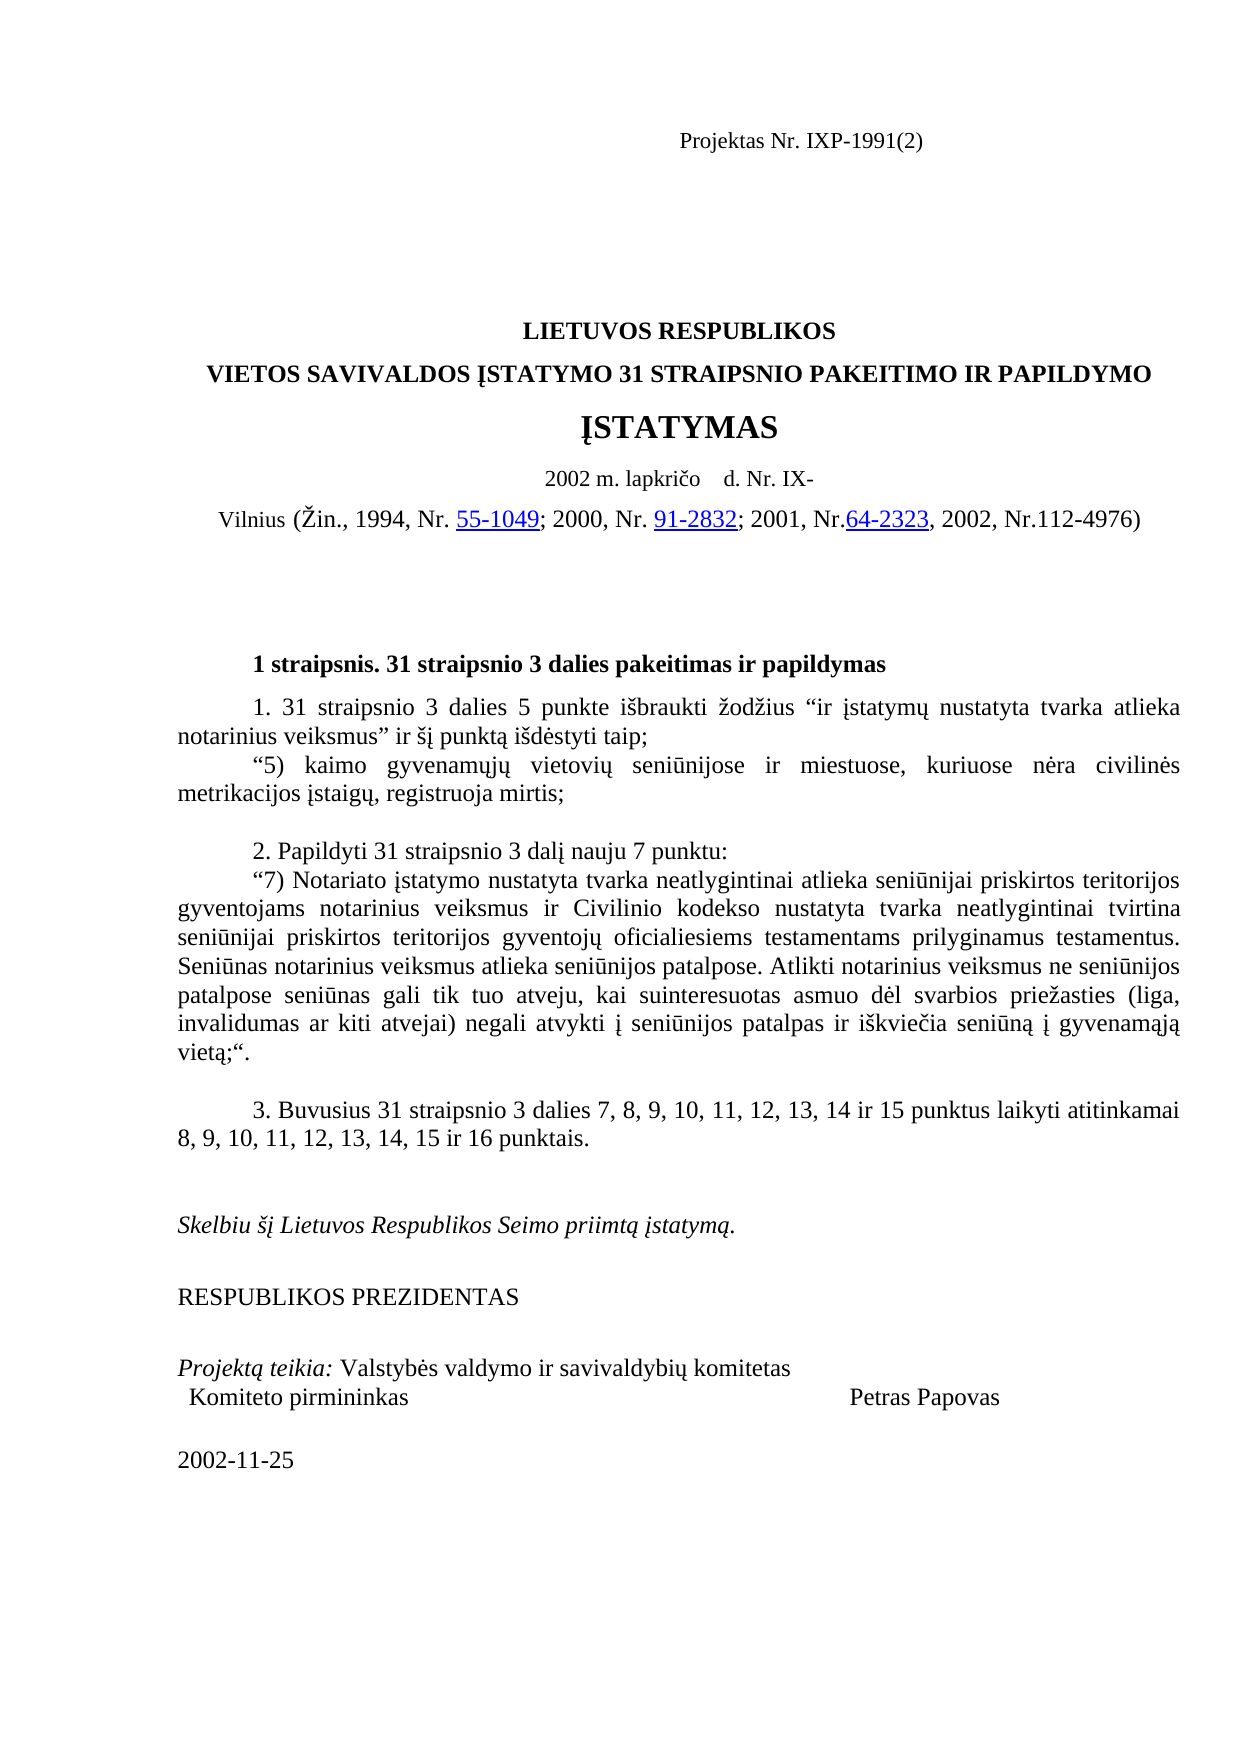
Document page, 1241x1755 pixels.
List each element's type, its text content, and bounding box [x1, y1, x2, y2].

text 3. Buvusius 31 straipsnio 3 dalies 7, 8, 9, 10, 11, 12, 13, 14 ir 15 punktus laikyti atitinkamai 8, 9, 10, 11, 12, 13, 14, 15 ir 16 punktais. [177, 1095, 1181, 1152]
text Projektas Nr. IXP-1991(2) [679, 127, 1181, 153]
text VIETOS SAVIVALDOS ĮSTATYMO 31 STRAIPSNIO PAKEITIMO IR PAPILDYMO ĮSTATYMAS [177, 359, 1181, 446]
table_header Petras Papovas [838, 1382, 1204, 1416]
text Skelbiu šį Lietuvos Respublikos Seimo priimtą įstatymą. [177, 1210, 1181, 1238]
text LIETUVOS RESPUBLIKOS [177, 316, 1181, 345]
table_header [602, 1382, 838, 1416]
text RESPUBLIKOS PREZIDENTAS [177, 1282, 1181, 1310]
text 2002 m. lapkričo d. Nr. IX- [177, 465, 1181, 491]
text 1. 31 straipsnio 3 dalies 5 punkte išbraukti žodžius “ir įstatymų nustatyta tvarka atlieka notarinius veiksmus” ir šį punktą išdėstyti taip; [177, 692, 1181, 750]
text “7) Notariato įstatymo nustatyta tvarka neatlygintinai atlieka seniūnijai priskirtos teritorijos gyventojams notarinius veiksmus ir Civilinio kodekso nustatyta tvarka neatlygintinai tvirtina seniūnijai priskirtos teritorijos gyventojų oficialiesiems testamentams prilyginamus testamentus. Seniūnas notarinius veiksmus atlieka seniūnijos patalpose. Atlikti notarinius veiksmus ne seniūnijos patalpose seniūnas gali tik tuo atveju, kai suinteresuotas asmuo dėl svarbios priežasties (liga, invalidumas ar kiti atvejai) negali atvykti į seniūnijos patalpas ir iškviečia seniūną į gyvenamąją vietą;“. [177, 865, 1181, 1066]
text 2002-11-25 [177, 1445, 1181, 1474]
text Projektą teikia: Valstybės valdymo ir savivaldybių komitetas [177, 1353, 1181, 1382]
text 1 straipsnis. 31 straipsnio 3 dalies pakeitimas ir papildymas [177, 649, 1181, 678]
text Vilnius (Žin., 1994, Nr. 55-1049; 2000, Nr. 91-2832; 2001, Nr.64-2323, 2002, Nr.112-4976) [177, 504, 1181, 533]
text “5) kaimo gyvenamųjų vietovių seniūnijose ir miestuose, kuriuose nėra civilinės metrikacijos įstaigų, registruoja mirtis; [177, 750, 1181, 807]
text 2. Papildyti 31 straipsnio 3 dalį nauju 7 punktu: [177, 836, 1181, 865]
table_header Komiteto pirmininkas [177, 1382, 602, 1416]
